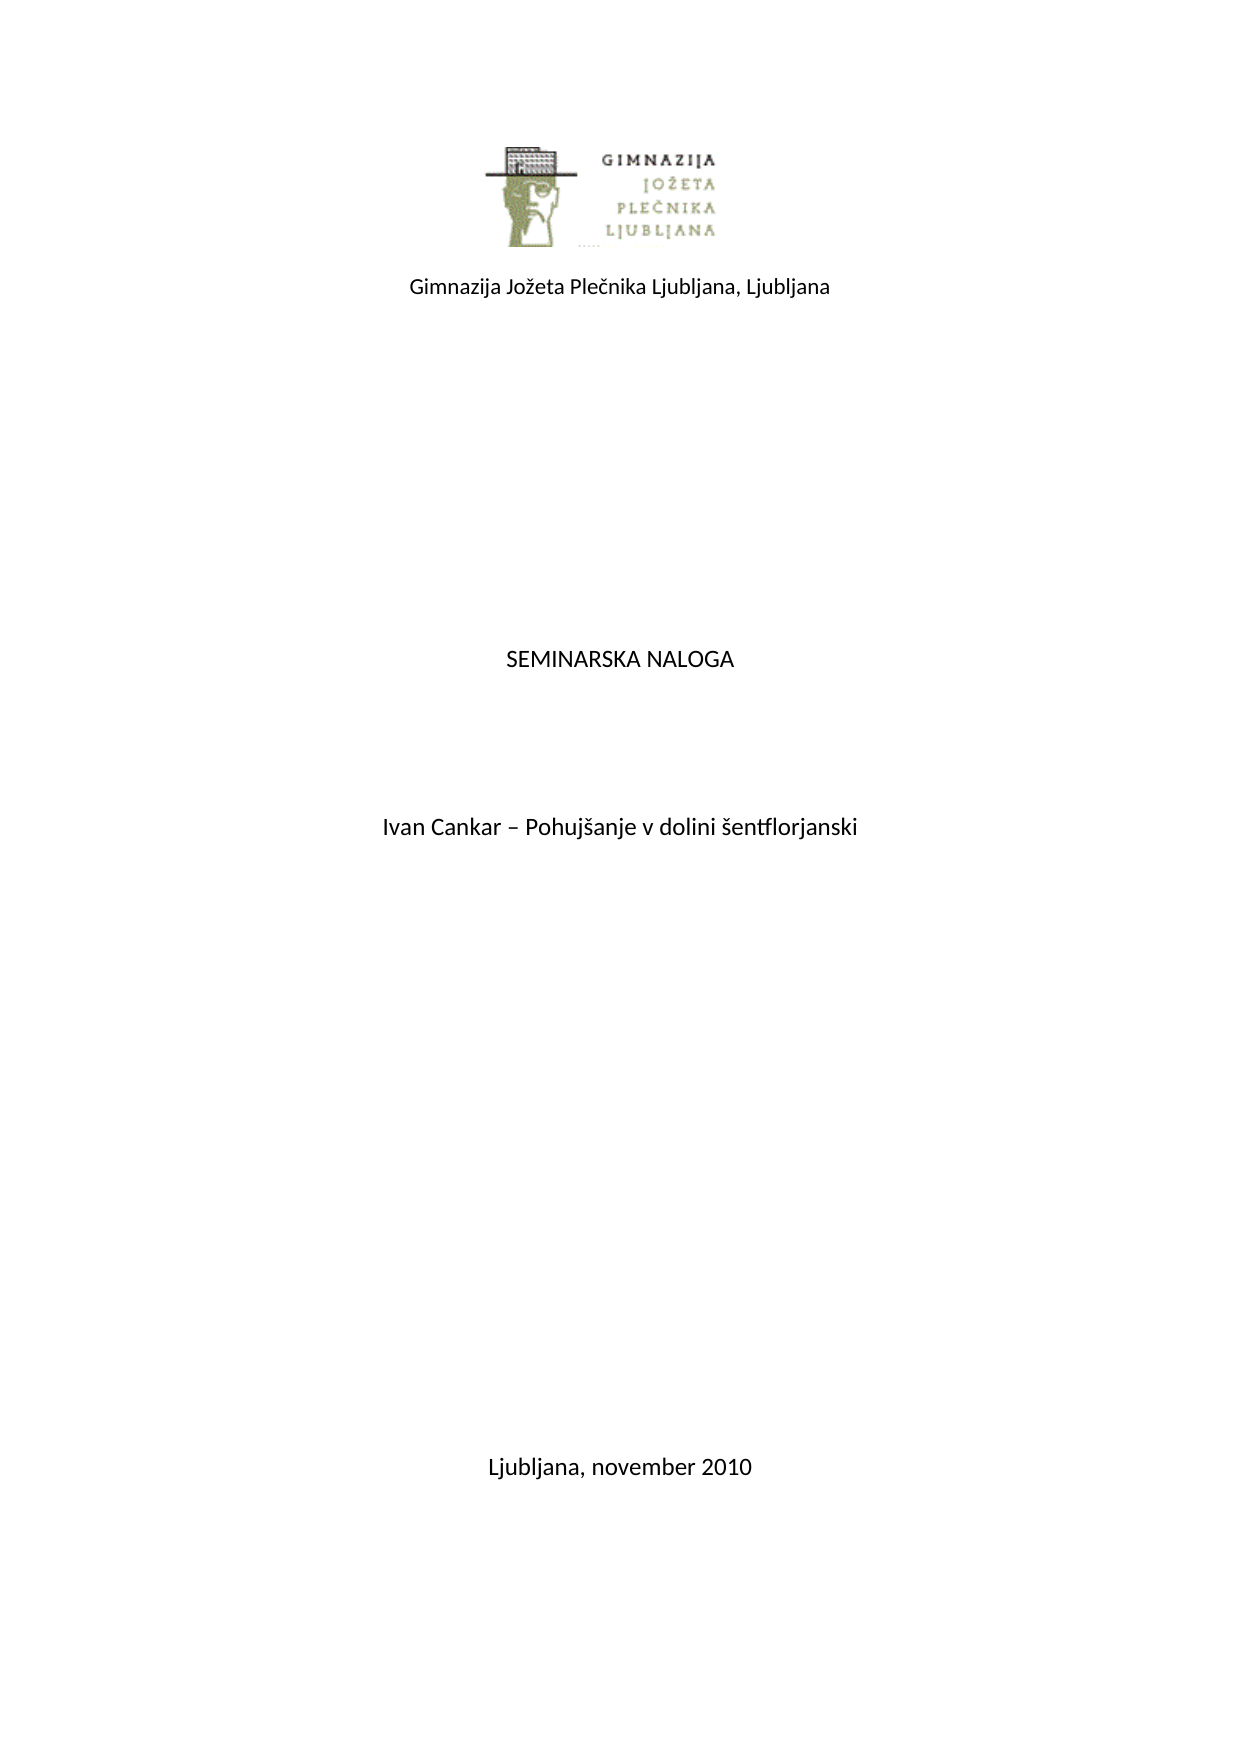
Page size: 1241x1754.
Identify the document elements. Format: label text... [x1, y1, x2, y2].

text Ivan Cankar – Pohujšanje v dolini šentflorjanski [148, 811, 1092, 841]
text SEMINARSKA NALOGA [148, 643, 1092, 674]
picture [483, 147, 757, 247]
text Gimnazija Jožeta Plečnika Ljubljana, Ljubljana [148, 272, 1092, 300]
text Ljubljana, november 2010 [148, 1451, 1092, 1482]
